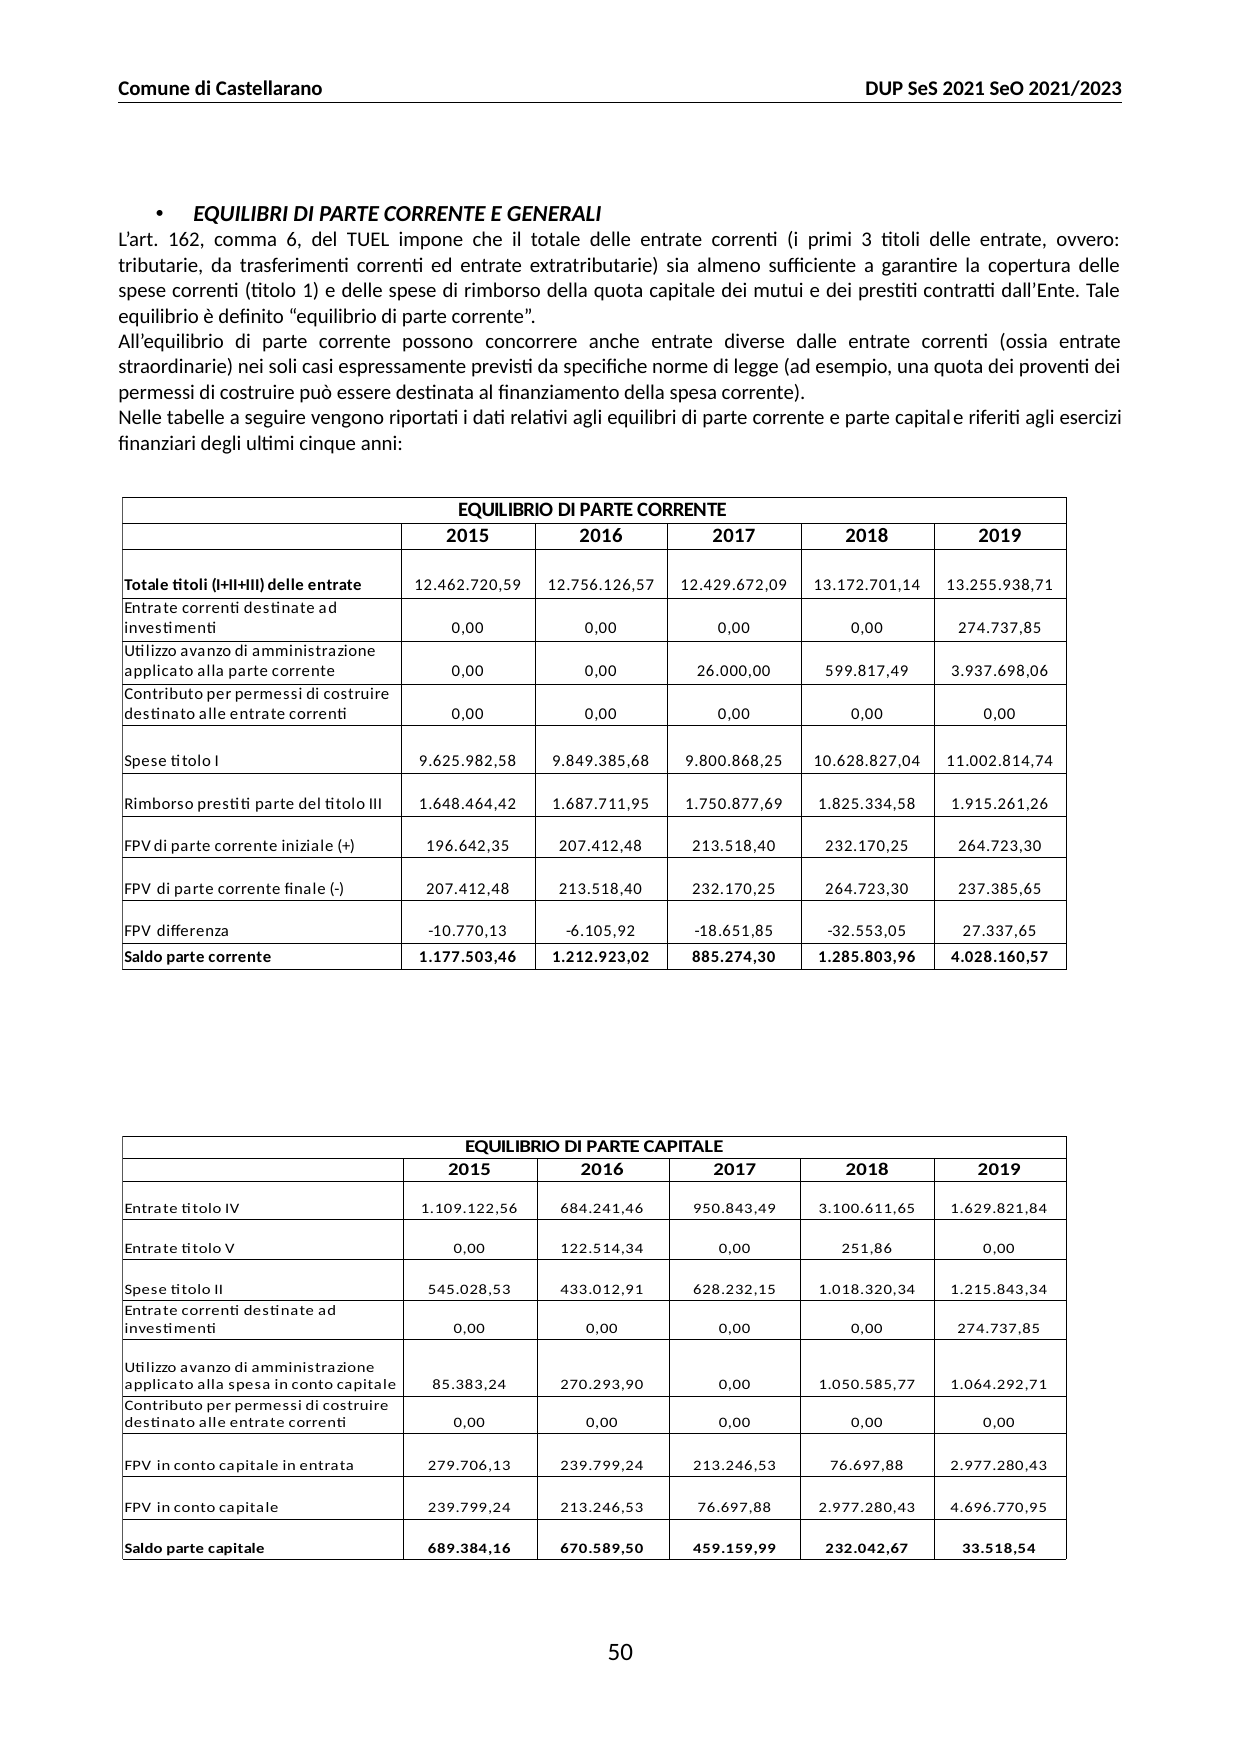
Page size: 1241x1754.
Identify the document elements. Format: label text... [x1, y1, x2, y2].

text L’art. 162, comma 6, del TUEL impone che il totale delle entrate correnti (i primi 3 titoli delle entrate, ovvero: tributarie, da trasferimenti correnti ed entrate extratributarie) sia almeno sufficiente a garantire la copertura delle spese correnti (titolo 1) e delle spese di rimborso della quota capitale dei mutui e dei prestiti contratti dall’Ente. Tale equilibrio è definito “equilibrio di parte corrente”. [118, 227, 1122, 328]
list EQUILIBRI DI PARTE CORRENTE E GENERALI [156, 199, 1122, 227]
text Nelle tabelle a seguire vengono riportati i dati relativi agli equilibri di parte corrente e parte capitale riferiti agli esercizi finanziari degli ultimi cinque anni: [118, 404, 1122, 455]
text All’equilibrio di parte corrente possono concorrere anche entrate diverse dalle entrate correnti (ossia entrate straordinarie) nei soli casi espressamente previsti da specifiche norme di legge (ad esempio, una quota dei proventi dei permessi di costruire può essere destinata al finanziamento della spesa corrente). [118, 328, 1122, 404]
